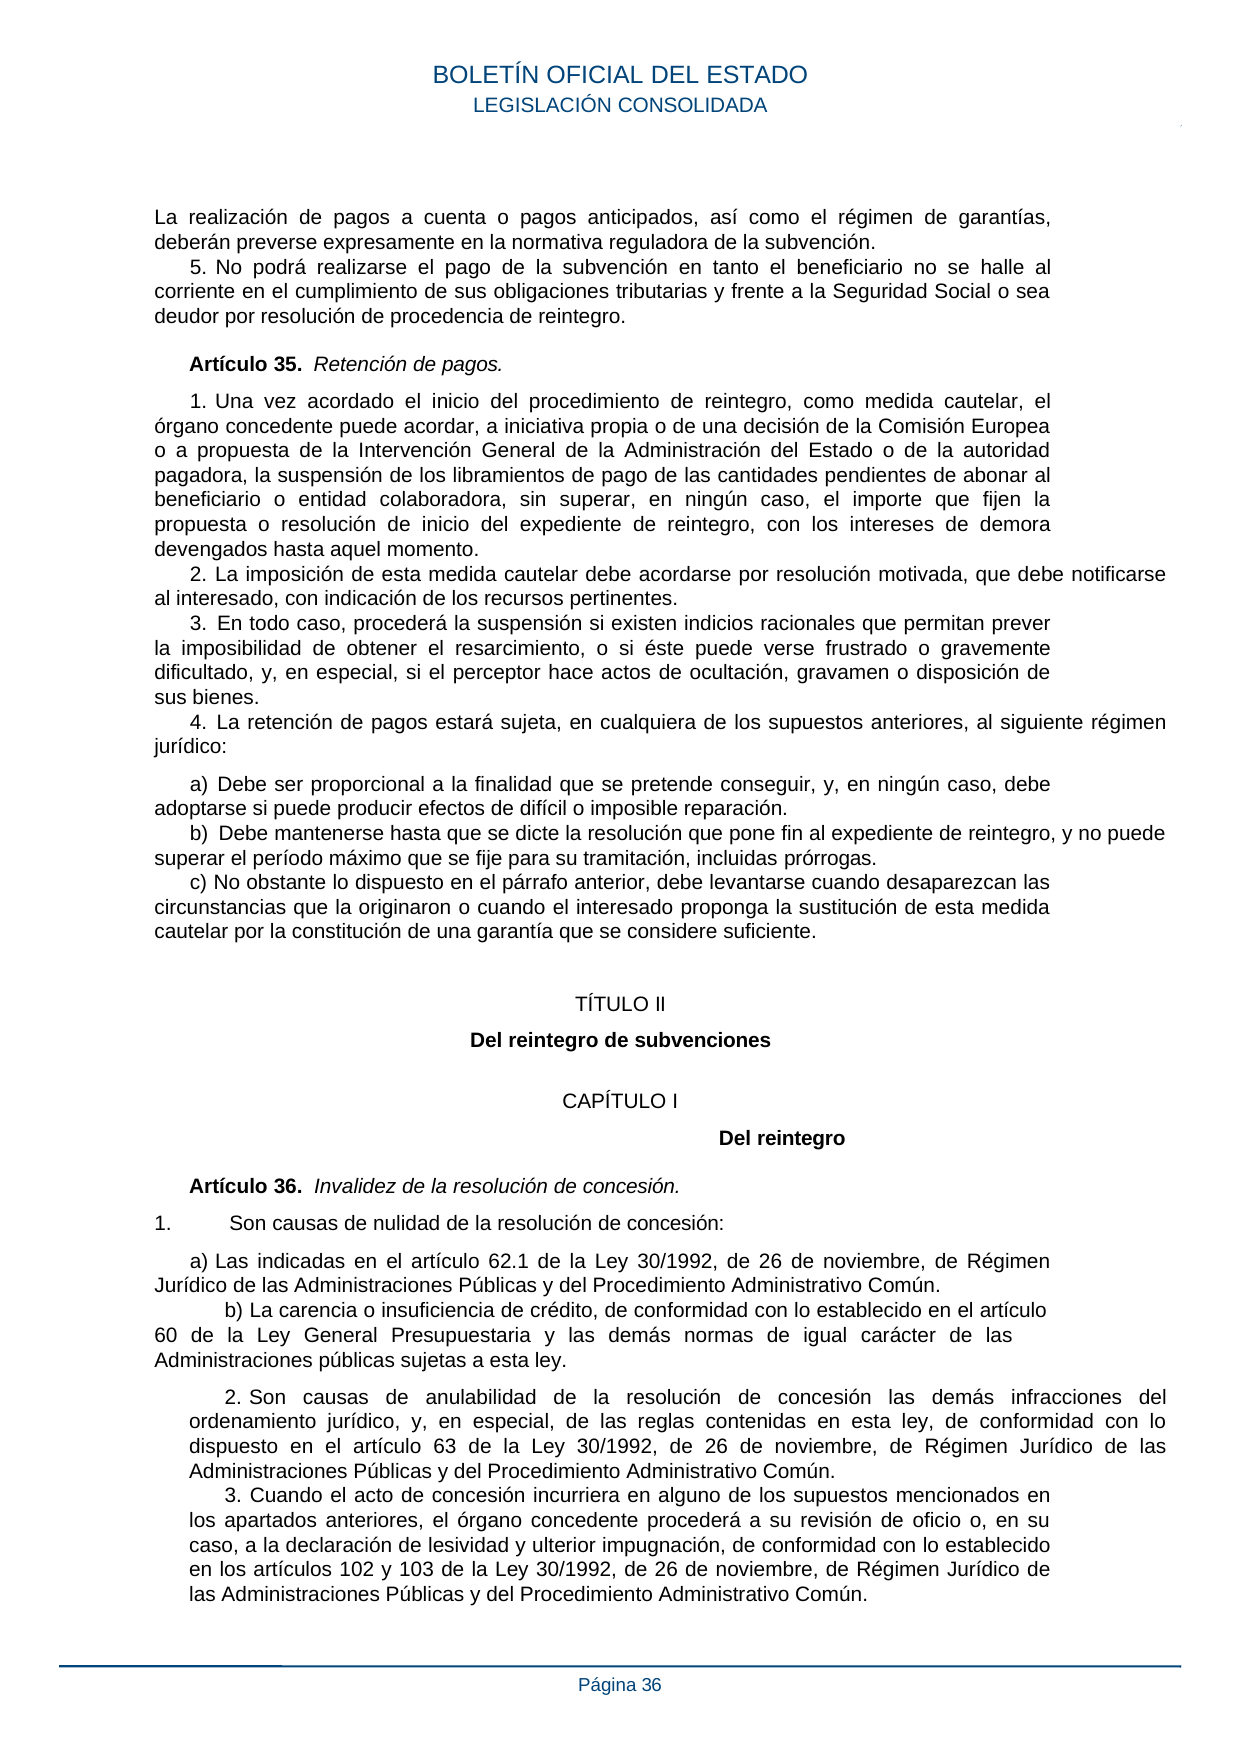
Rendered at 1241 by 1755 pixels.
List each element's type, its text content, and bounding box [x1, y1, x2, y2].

list En todo caso, procederá la suspensión si existen indicios racionales que permitan prever la imposibilidad de obtener el resarcimiento, o si éste puede verse frustrado o gravemente dificultado, y, en especial, si el perceptor hace actos de ocultación, gravamen o disposición de sus bienes. [154, 611, 1052, 709]
subtitle Del reintegro de subvenciones [276, 1028, 965, 1052]
list Son causas de anulabilidad de la resolución de concesión las demás infracciones del ordenamiento jurídico, y, en especial, de las reglas contenidas en esta ley, de conformidad con lo dispuesto en el artículo 63 de la Ley 30/1992, de 26 de noviembre, de Régimen Jurídico de las Administraciones Públicas y del Procedimiento Administrativo Común. [189, 1385, 1168, 1482]
list Debe ser proporcional a la finalidad que se pretende conseguir, y, en ningún caso, debe adoptarse si puede producir efectos de difícil o imposible reparación. [154, 771, 1052, 820]
list Cuando el acto de concesión incurriera en alguno de los supuestos mencionados en los apartados anteriores, el órgano concedente procederá a su revisión de oficio o, en su caso, a la declaración de lesividad y ulterior impugnación, de conformidad con lo establecido en los artículos 102 y 103 de la Ley 30/1992, de 26 de noviembre, de Régimen Jurídico de las Administraciones Públicas y del Procedimiento Administrativo Común. [189, 1483, 1052, 1606]
text CAPÍTULO I [396, 1089, 844, 1113]
text Artículo 35. Retención de pagos. [189, 352, 1168, 376]
subtitle Del reintegro [396, 1126, 1168, 1149]
text TÍTULO II [397, 991, 844, 1015]
list Las indicadas en el artículo 62.1 de la Ley 30/1992, de 26 de noviembre, de Régimen Jurídico de las Administraciones Públicas y del Procedimiento Administrativo Común. [154, 1248, 1052, 1297]
list Una vez acordado el inicio del procedimiento de reintegro, como medida cautelar, el órgano concedente puede acordar, a iniciativa propia o de una decisión de la Comisión Europea o a propuesta de la Intervención General de la Administración del Estado o de la autoridad pagadora, la suspensión de los libramientos de pago de las cantidades pendientes de abonar al beneficiario o entidad colaboradora, sin superar, en ningún caso, el importe que fijen la propuesta o resolución de inicio del expediente de reintegro, con los intereses de demora devengados hasta aquel momento. [154, 389, 1052, 560]
text 60 de la Ley General Presupuestaria y las demás normas de igual carácter de las Administraciones públicas sujetas a esta ley. [154, 1323, 1106, 1371]
list Son causas de nulidad de la resolución de concesión: [154, 1211, 1168, 1235]
list La imposición de esta medida cautelar debe acordarse por resolución motivada, que debe notificarse al interesado, con indicación de los recursos pertinentes. [154, 562, 1168, 610]
list La carencia o insuficiencia de crédito, de conformidad con lo establecido en el artículo [224, 1298, 1168, 1322]
list No obstante lo dispuesto en el párrafo anterior, debe levantarse cuando desaparezcan las circunstancias que la originaron o cuando el interesado proponga la sustitución de esta medida cautelar por la constitución de una garantía que se considere suficiente. [154, 870, 1052, 943]
list No podrá realizarse el pago de la subvención en tanto el beneficiario no se halle al corriente en el cumplimiento de sus obligaciones tributarias y frente a la Seguridad Social o sea deudor por resolución de procedencia de reintegro. [154, 254, 1052, 328]
list Debe mantenerse hasta que se dicte la resolución que pone fin al expediente de reintegro, y no puede superar el período máximo que se fije para su tramitación, incluidas prórrogas. [154, 821, 1168, 869]
text La realización de pagos a cuenta o pagos anticipados, así como el régimen de garantías, deberán preverse expresamente en la normativa reguladora de la subvención. [154, 205, 1052, 254]
list La retención de pagos estará sujeta, en cualquiera de los supuestos anteriores, al siguiente régimen jurídico: [154, 709, 1168, 758]
text Artículo 36. Invalidez de la resolución de concesión. [189, 1174, 1168, 1198]
